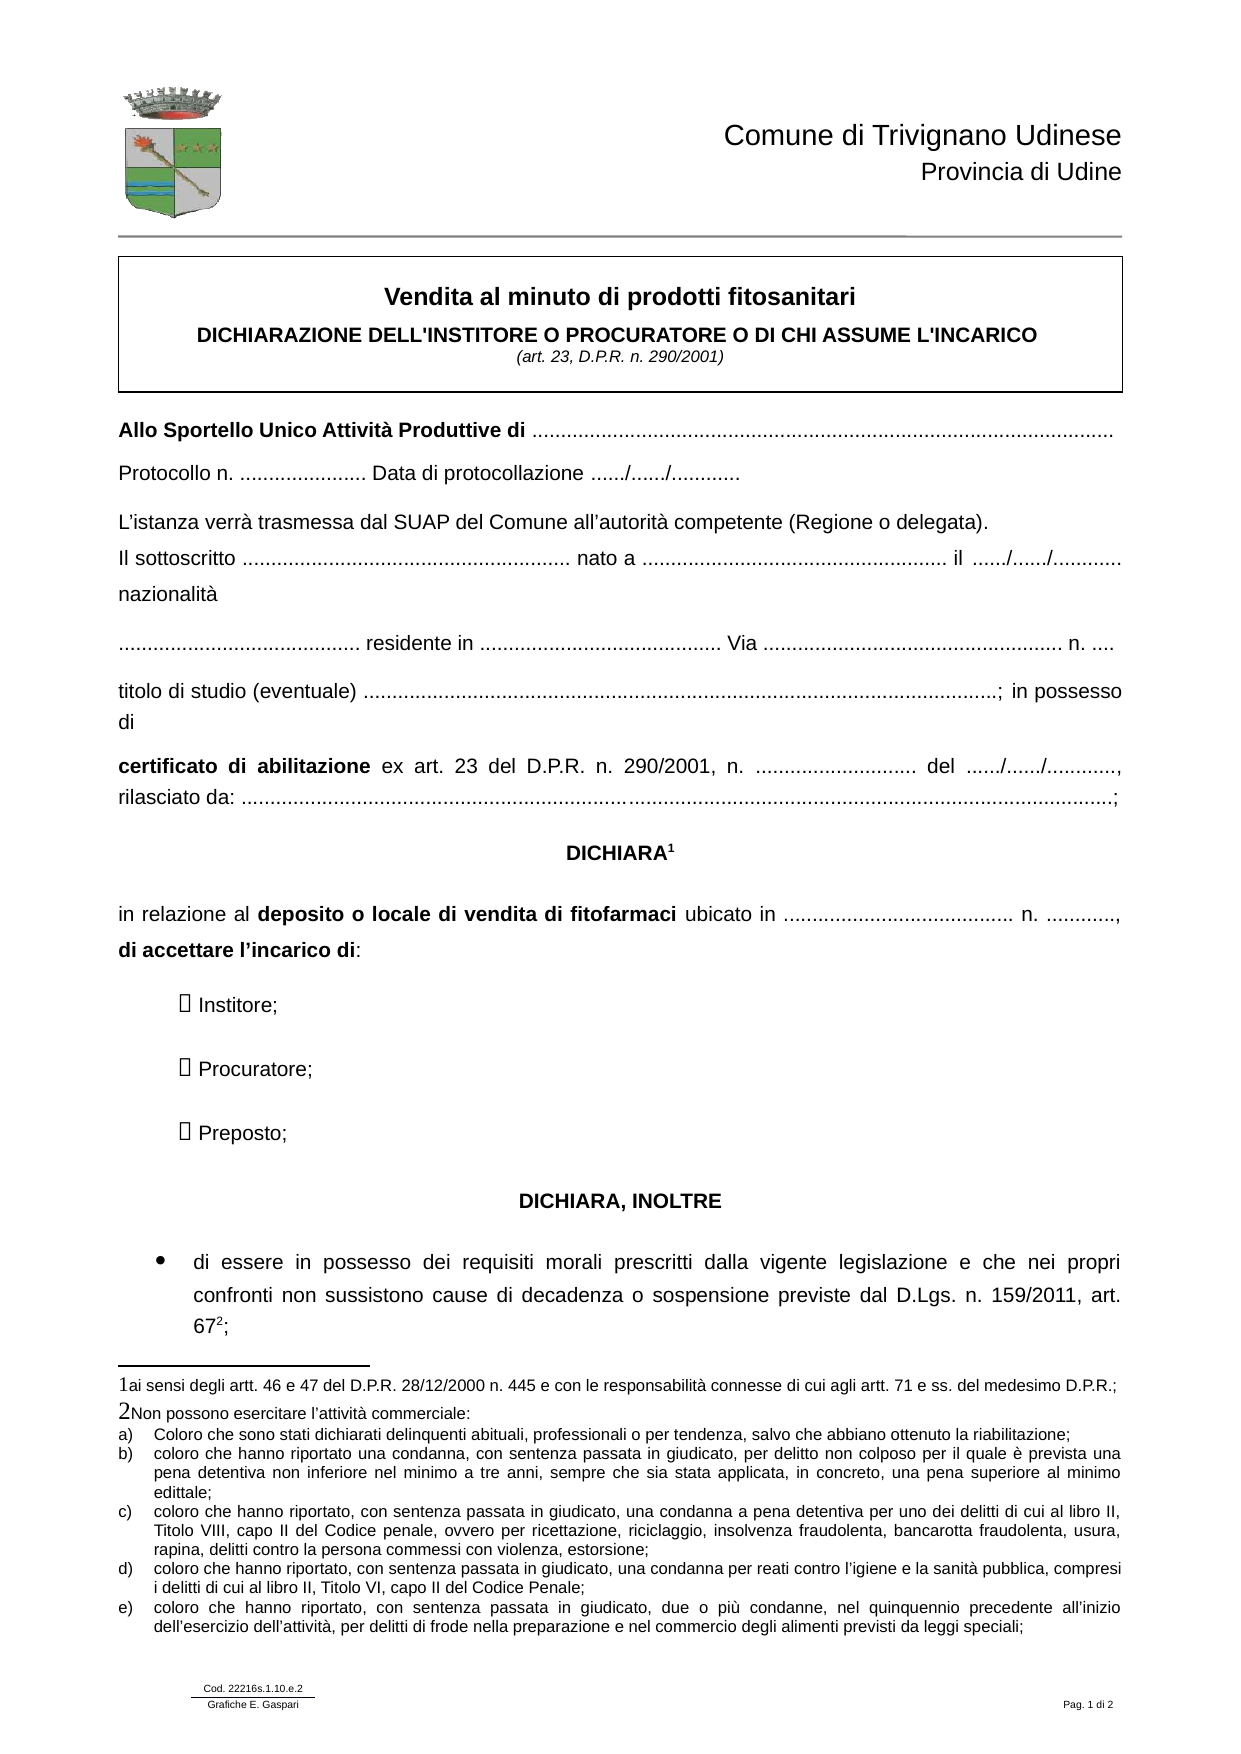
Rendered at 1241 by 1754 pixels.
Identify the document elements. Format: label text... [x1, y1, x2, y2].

list di essere in possesso dei requisiti morali prescritti dalla vigente legislazione e che nei propri confronti non sussistono cause di decadenza o sospensione previste dal D.Lgs. n. 159/2011, art. 67; [156, 1250, 1122, 1337]
text .......................................... residente in .......................................... Via .................................................... n. .... [118, 630, 1122, 654]
list coloro che hanno riportato, con sentenza passata in giudicato, una condanna a pena detentiva per uno dei delitti di cui al libro II, Titolo VIII, capo II del Codice penale, ovvero per ricettazione, riciclaggio, insolvenza fraudolenta, bancarotta fraudolenta, usura, rapina, delitti contro la persona commessi con violenza, estorsione; [118, 1502, 1122, 1559]
picture [122, 87, 224, 219]
text certificato di abilitazione ex art. 23 del D.P.R. n. 290/2001, n. ............................ del ....../....../............, rilasciato da: .......................................................................................................................................................; [118, 753, 1122, 809]
text  Preposto; [177, 1113, 1122, 1147]
text Il sottoscritto ......................................................... nato a ..................................................... il ....../....../............ nazionalità [118, 546, 1122, 606]
text L’istanza verrà trasmessa dal SUAP del Comune all’autorità competente (Regione o delegata). [118, 509, 1122, 533]
text Protocollo n. ...................... Data di protocollazione ....../....../............ [118, 461, 1122, 485]
text Provincia di Udine [224, 157, 1122, 185]
list Coloro che sono stati dichiarati delinquenti abituali, professionali o per tendenza, salvo che abbiano ottenuto la riabilitazione; [118, 1425, 1122, 1444]
list coloro che hanno riportato, con sentenza passata in giudicato, due o più condanne, nel quinquennio precedente all’inizio dell’esercizio dell’attività, per delitti di frode nella preparazione e nel commercio degli alimenti previsti da leggi speciali; [118, 1597, 1122, 1636]
text Allo Sportello Unico Attività Produttive di ..................................................................................................... [118, 417, 1122, 441]
text  Procuratore; [177, 1050, 1122, 1084]
text Comune di Trivignano Udinese [224, 118, 1122, 152]
list coloro che hanno riportato, con sentenza passata in giudicato, una condanna per reati contro l’igiene e la sanità pubblica, compresi i delitti di cui al libro II, Titolo VI, capo II del Codice Penale; [118, 1559, 1122, 1597]
table_header Vendita al minuto di prodotti fitosanitari DICHIARAZIONE DELL'INSTITORE O PROCURATORE O DI CHI ASSUME L'INCARICO (art. 23, D.P.R. n. 290/2001) [119, 257, 1122, 391]
text titolo di studio (eventuale) ..............................................................................................................; in possesso di [118, 679, 1122, 734]
text DICHIARA, INOLTRE [118, 1189, 1122, 1213]
list coloro che hanno riportato una condanna, con sentenza passata in giudicato, per delitto non colposo per il quale è prevista una pena detentiva non inferiore nel minimo a tre anni, sempre che sia stata applicata, in concreto, una pena superiore al minimo edittale; [118, 1444, 1122, 1502]
text  Institore; [177, 986, 1122, 1020]
list Non possono esercitare l’attività commerciale: [118, 1396, 1122, 1425]
text in relazione al deposito o locale di vendita di fitofarmaci ubicato in ........................................ n. ............, di accettare l’incarico di: [118, 902, 1122, 962]
text DICHIARA [118, 841, 1122, 865]
text ai sensi degli artt. 46 e 47 del D.P.R. 28/12/2000 n. 445 e con le responsabilità connesse di cui agli artt. 71 e ss. del medesimo D.P.R.; [118, 1372, 1122, 1396]
